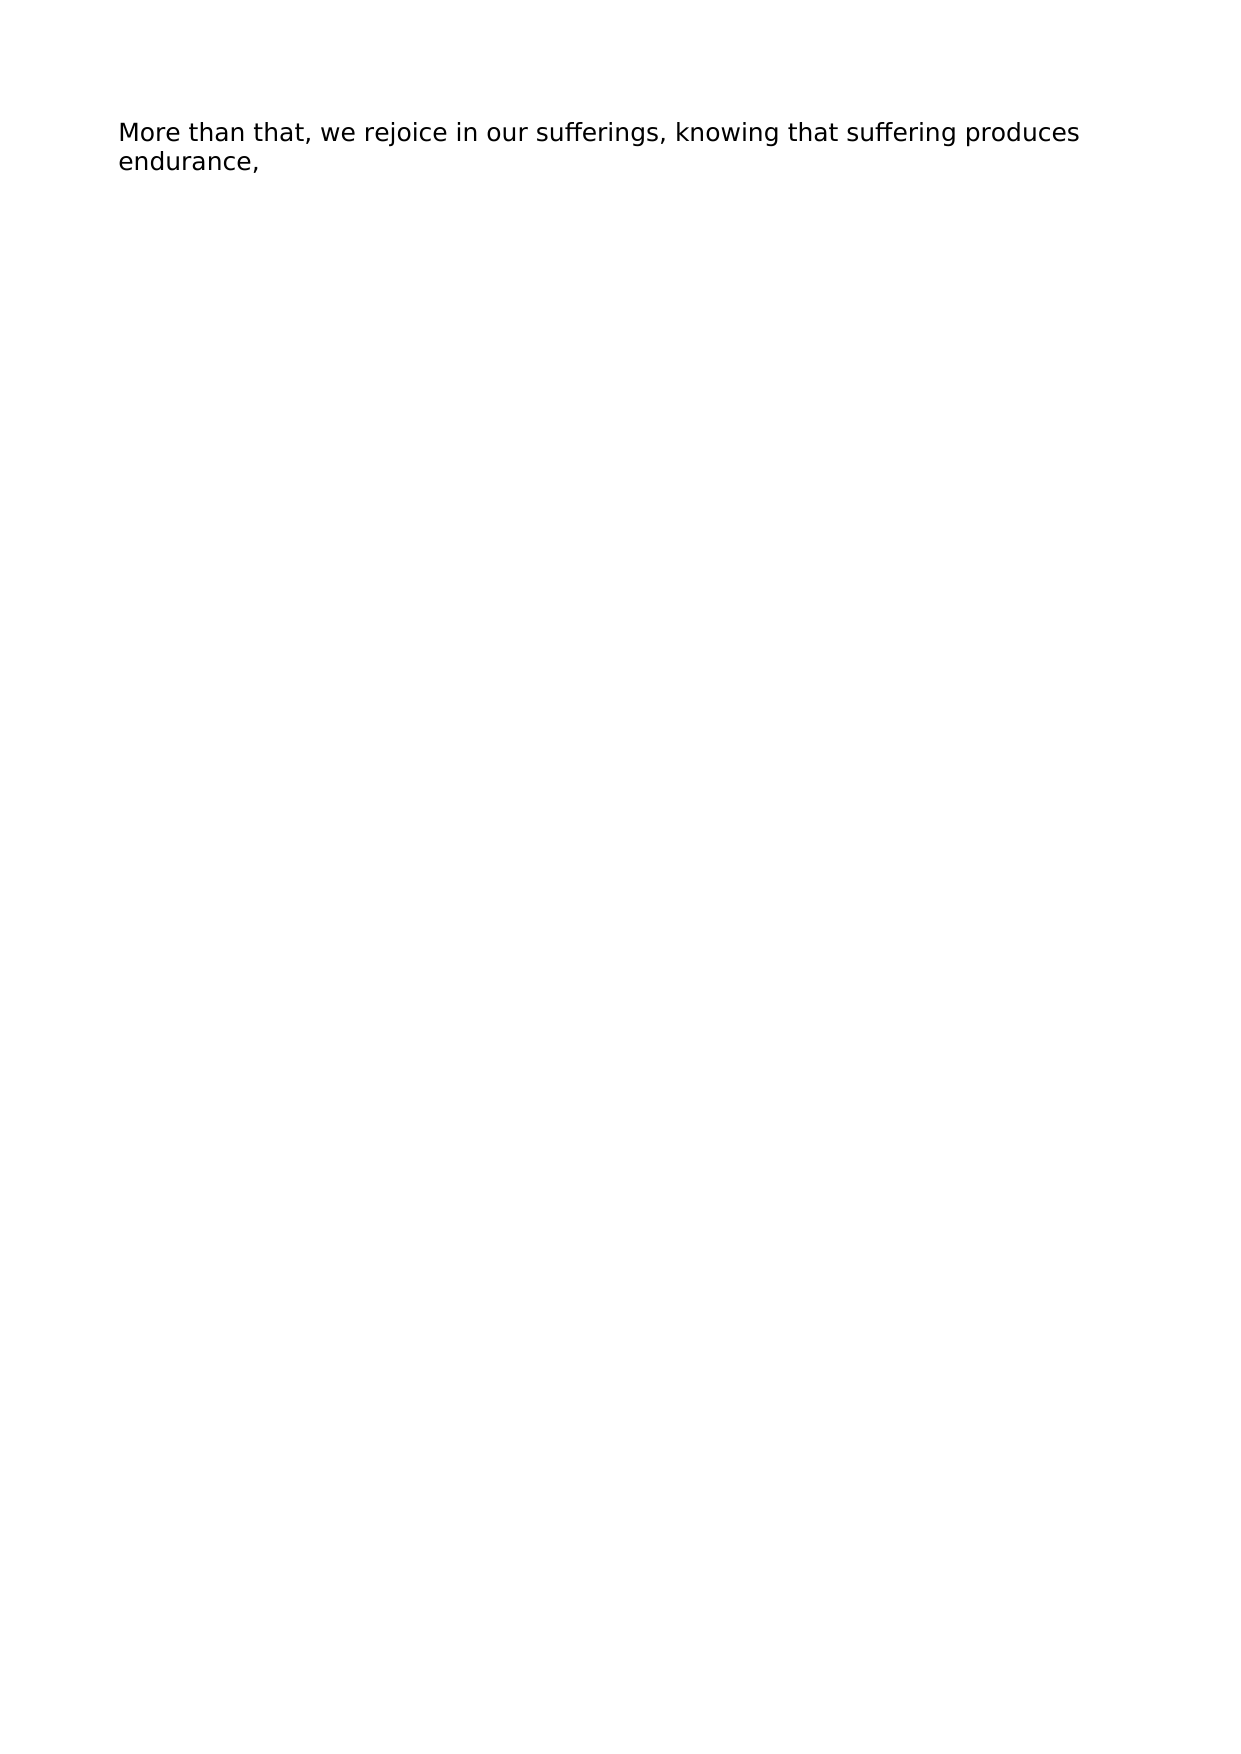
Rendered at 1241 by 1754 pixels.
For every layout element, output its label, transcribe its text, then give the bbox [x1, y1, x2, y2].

text More than that, we rejoice in our sufferings, knowing that suffering produces endurance, [118, 118, 1122, 176]
